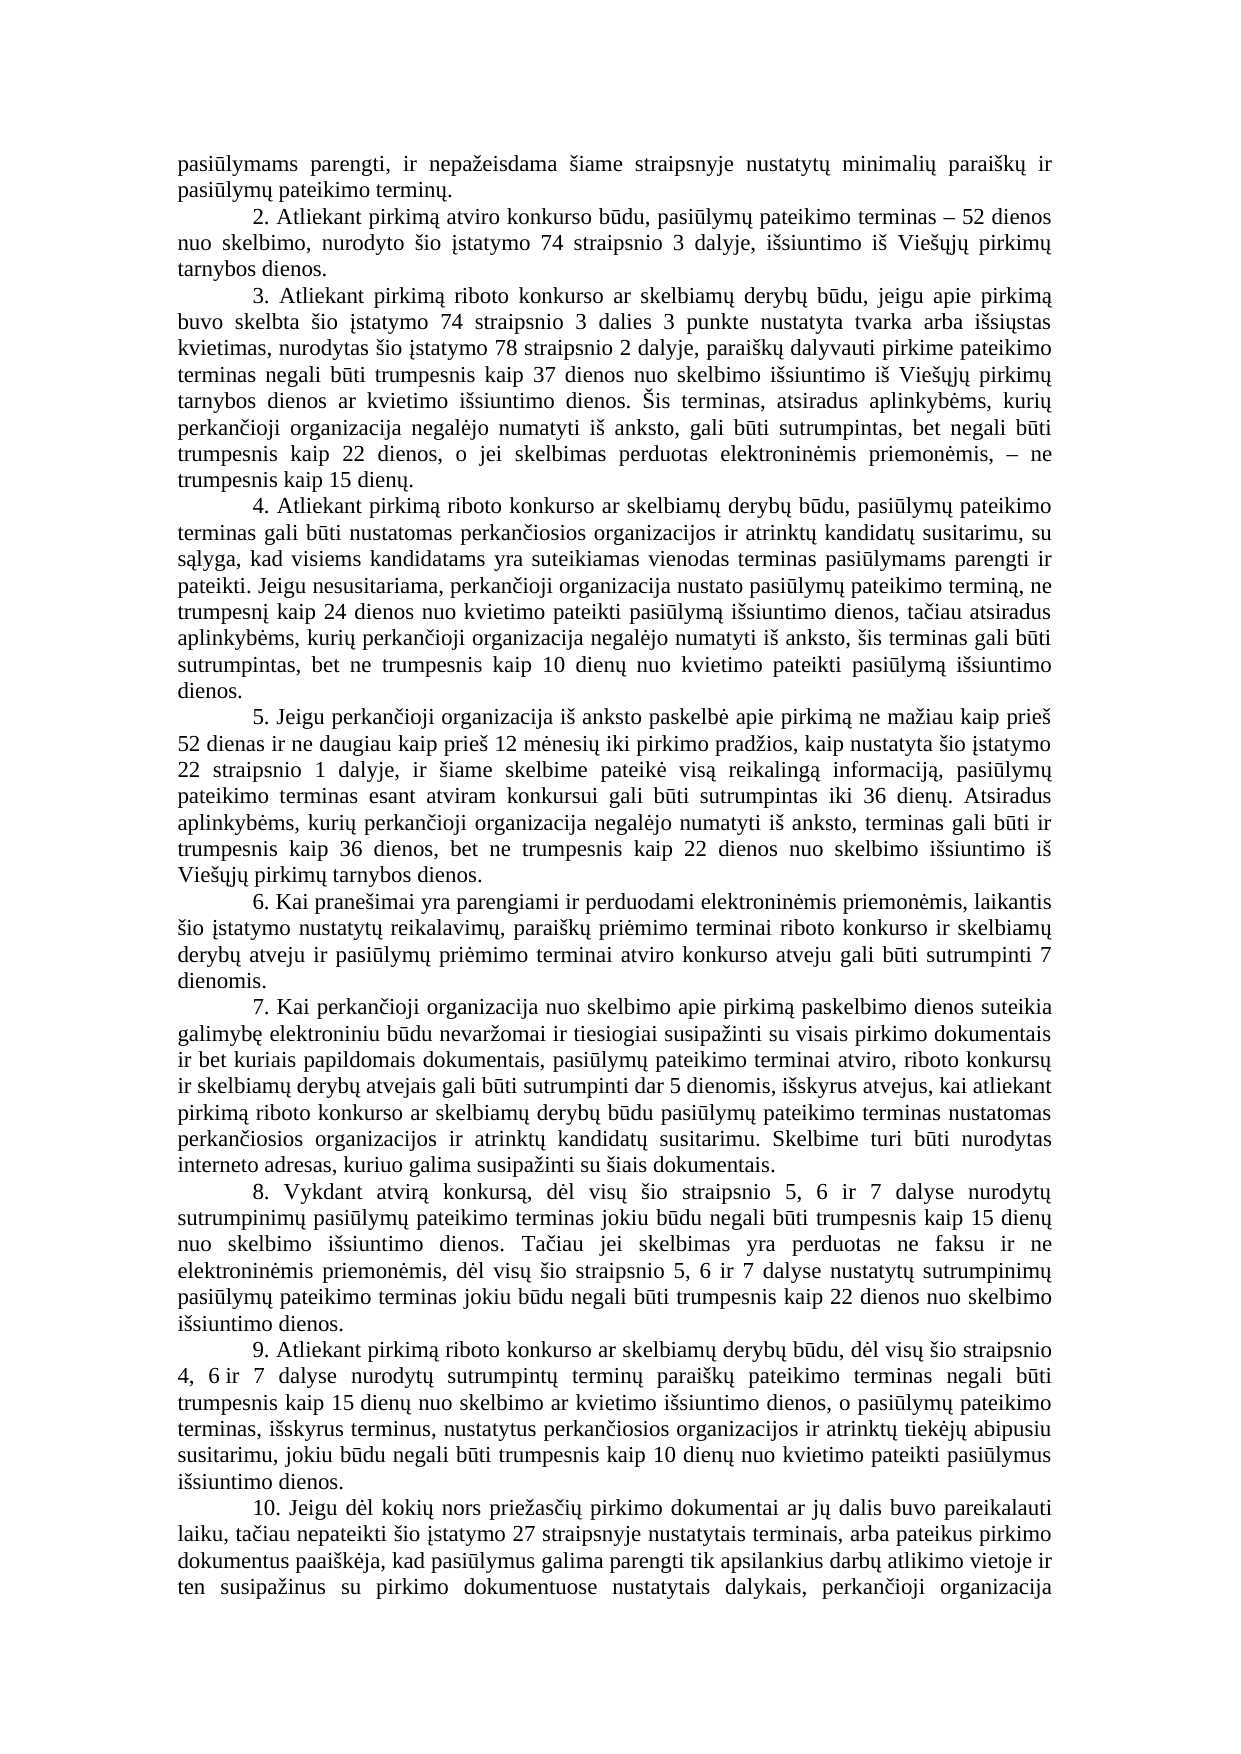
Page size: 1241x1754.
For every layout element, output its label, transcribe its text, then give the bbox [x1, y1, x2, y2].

text 7. Kai perkančioji organizacija nuo skelbimo apie pirkimą paskelbimo dienos suteikia galimybę elektroniniu būdu nevaržomai ir tiesiogiai susipažinti su visais pirkimo dokumentais ir bet kuriais papildomais dokumentais, pasiūlymų pateikimo terminai atviro, riboto konkursų ir skelbiamų derybų atvejais gali būti sutrumpinti dar 5 dienomis, išskyrus atvejus, kai atliekant pirkimą riboto konkurso ar skelbiamų derybų būdu pasiūlymų pateikimo terminas nustatomas perkančiosios organizacijos ir atrinktų kandidatų susitarimu. Skelbime turi būti nurodytas interneto adresas, kuriuo galima susipažinti su šiais dokumentais. [177, 993, 1053, 1178]
text 10. Jeigu dėl kokių nors priežasčių pirkimo dokumentai ar jų dalis buvo pareikalauti laiku, tačiau nepateikti šio įstatymo 27 straipsnyje nustatytais terminais, arba pateikus pirkimo dokumentus paaiškėja, kad pasiūlymus galima parengti tik apsilankius darbų atlikimo vietoje ir ten susipažinus su pirkimo dokumentuose nustatytais dalykais, perkančioji organizacija [177, 1494, 1053, 1599]
text pasiūlymams parengti, ir nepažeisdama šiame straipsnyje nustatytų minimalių paraiškų ir pasiūlymų pateikimo terminų. [177, 150, 1053, 203]
text 4. Atliekant pirkimą riboto konkurso ar skelbiamų derybų būdu, pasiūlymų pateikimo terminas gali būti nustatomas perkančiosios organizacijos ir atrinktų kandidatų susitarimu, su sąlyga, kad visiems kandidatams yra suteikiamas vienodas terminas pasiūlymams parengti ir pateikti. Jeigu nesusitariama, perkančioji organizacija nustato pasiūlymų pateikimo terminą, ne trumpesnį kaip 24 dienos nuo kvietimo pateikti pasiūlymą išsiuntimo dienos, tačiau atsiradus aplinkybėms, kurių perkančioji organizacija negalėjo numatyti iš anksto, šis terminas gali būti sutrumpintas, bet ne trumpesnis kaip 10 dienų nuo kvietimo pateikti pasiūlymą išsiuntimo dienos. [177, 493, 1053, 703]
text 8. Vykdant atvirą konkursą, dėl visų šio straipsnio 5, 6 ir 7 dalyse nurodytų sutrumpinimų pasiūlymų pateikimo terminas jokiu būdu negali būti trumpesnis kaip 15 dienų nuo skelbimo išsiuntimo dienos. Tačiau jei skelbimas yra perduotas ne faksu ir ne elektroninėmis priemonėmis, dėl visų šio straipsnio 5, 6 ir 7 dalyse nustatytų sutrumpinimų pasiūlymų pateikimo terminas jokiu būdu negali būti trumpesnis kaip 22 dienos nuo skelbimo išsiuntimo dienos. [177, 1178, 1053, 1336]
text 6. Kai pranešimai yra parengiami ir perduodami elektroninėmis priemonėmis, laikantis šio įstatymo nustatytų reikalavimų, paraiškų priėmimo terminai riboto konkurso ir skelbiamų derybų atveju ir pasiūlymų priėmimo terminai atviro konkurso atveju gali būti sutrumpinti 7 dienomis. [177, 888, 1053, 993]
text 9. Atliekant pirkimą riboto konkurso ar skelbiamų derybų būdu, dėl visų šio straipsnio 4, 6 ir 7 dalyse nurodytų sutrumpintų terminų paraiškų pateikimo terminas negali būti trumpesnis kaip 15 dienų nuo skelbimo ar kvietimo išsiuntimo dienos, o pasiūlymų pateikimo terminas, išskyrus terminus, nustatytus perkančiosios organizacijos ir atrinktų tiekėjų abipusiu susitarimu, jokiu būdu negali būti trumpesnis kaip 10 dienų nuo kvietimo pateikti pasiūlymus išsiuntimo dienos. [177, 1336, 1053, 1494]
text 5. Jeigu perkančioji organizacija iš anksto paskelbė apie pirkimą ne mažiau kaip prieš 52 dienas ir ne daugiau kaip prieš 12 mėnesių iki pirkimo pradžios, kaip nustatyta šio įstatymo 22 straipsnio 1 dalyje, ir šiame skelbime pateikė visą reikalingą informaciją, pasiūlymų pateikimo terminas esant atviram konkursui gali būti sutrumpintas iki 36 dienų. Atsiradus aplinkybėms, kurių perkančioji organizacija negalėjo numatyti iš anksto, terminas gali būti ir trumpesnis kaip 36 dienos, bet ne trumpesnis kaip 22 dienos nuo skelbimo išsiuntimo iš Viešųjų pirkimų tarnybos dienos. [177, 703, 1053, 888]
text 3. Atliekant pirkimą riboto konkurso ar skelbiamų derybų būdu, jeigu apie pirkimą buvo skelbta šio įstatymo 74 straipsnio 3 dalies 3 punkte nustatyta tvarka arba išsiųstas kvietimas, nurodytas šio įstatymo 78 straipsnio 2 dalyje, paraiškų dalyvauti pirkime pateikimo terminas negali būti trumpesnis kaip 37 dienos nuo skelbimo išsiuntimo iš Viešųjų pirkimų tarnybos dienos ar kvietimo išsiuntimo dienos. Šis terminas, atsiradus aplinkybėms, kurių perkančioji organizacija negalėjo numatyti iš anksto, gali būti sutrumpintas, bet negali būti trumpesnis kaip 22 dienos, o jei skelbimas perduotas elektroninėmis priemonėmis, – ne trumpesnis kaip 15 dienų. [177, 282, 1053, 493]
text 2. Atliekant pirkimą atviro konkurso būdu, pasiūlymų pateikimo terminas – 52 dienos nuo skelbimo, nurodyto šio įstatymo 74 straipsnio 3 dalyje, išsiuntimo iš Viešųjų pirkimų tarnybos dienos. [177, 203, 1053, 282]
